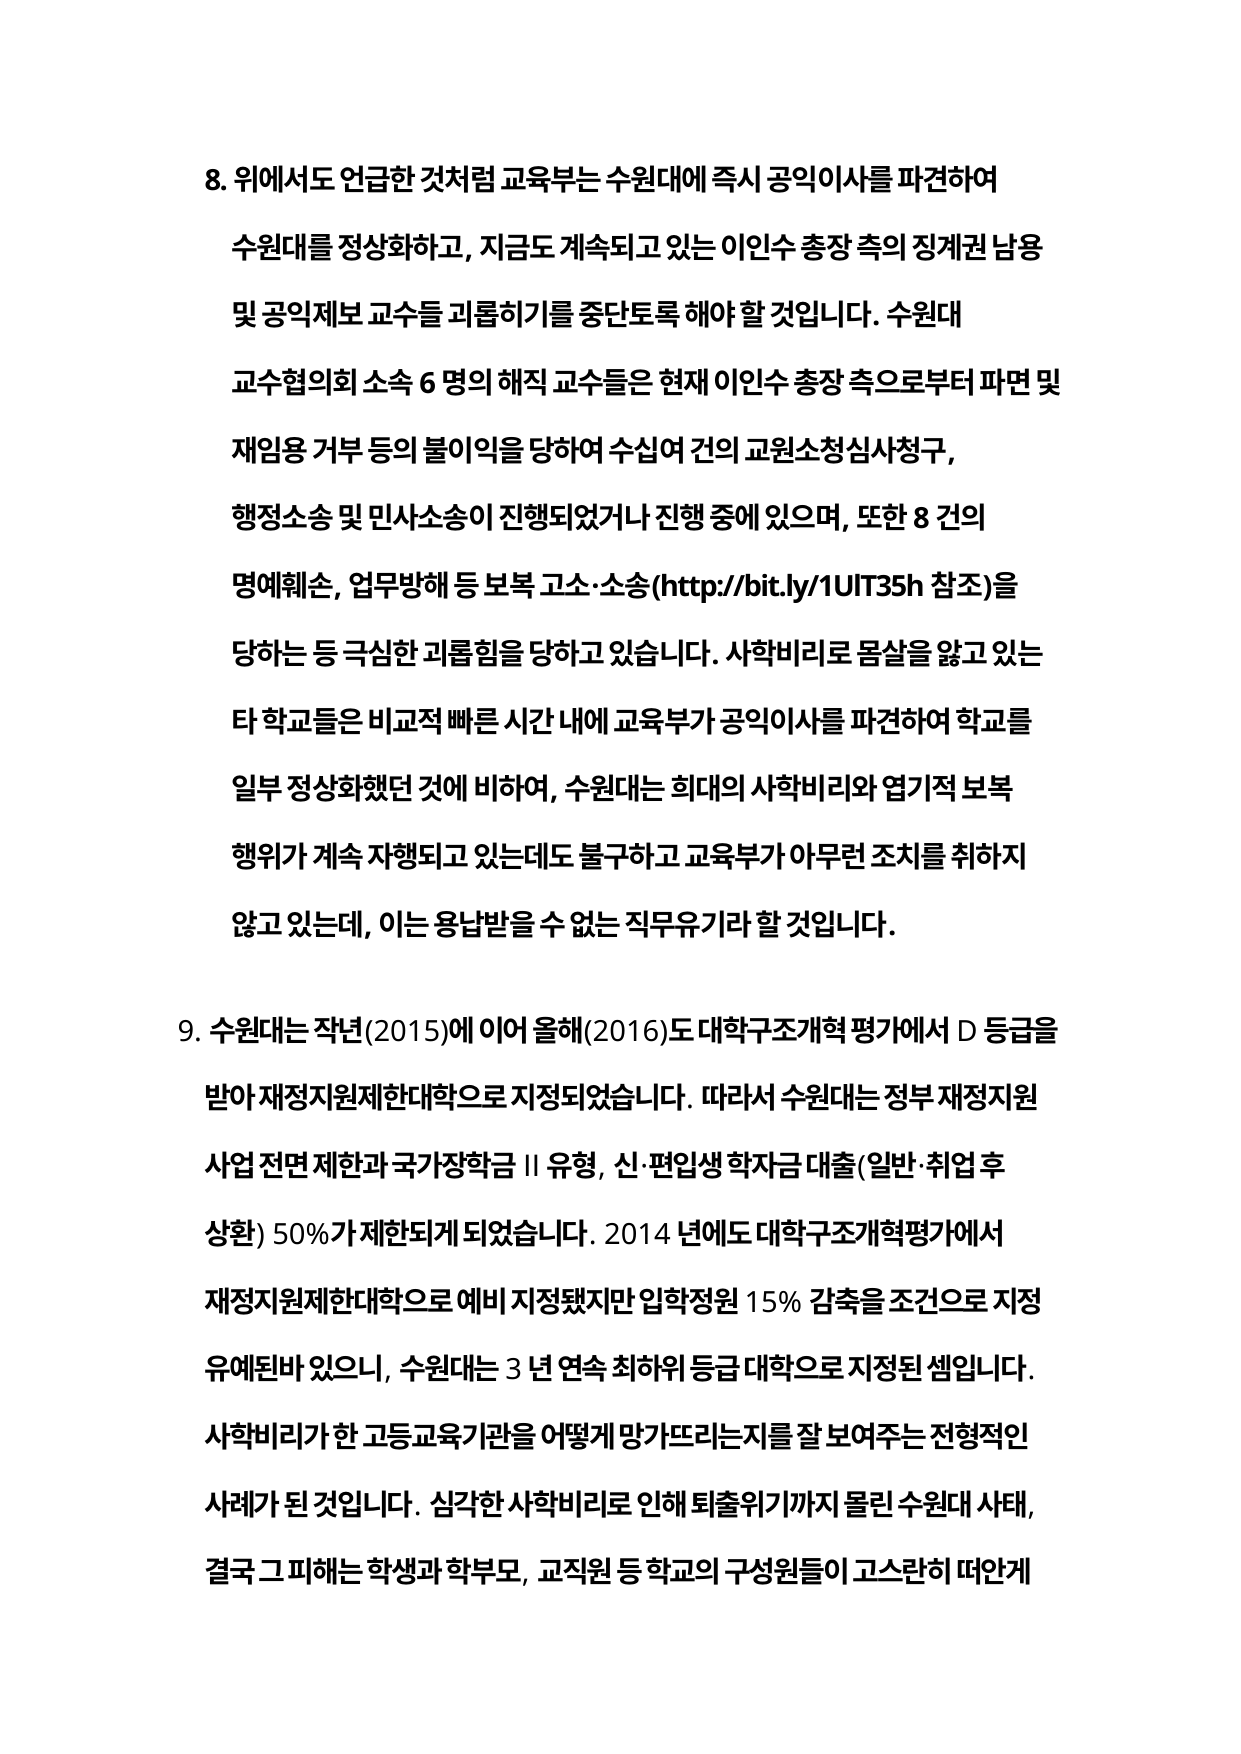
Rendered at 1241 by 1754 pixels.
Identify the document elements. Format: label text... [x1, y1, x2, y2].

text 9. 수원대는 작년(2015)에 이어 올해(2016)도 대학구조개혁 평가에서 D등급을 받아 재정지원제한대학으로 지정되었습니다. 따라서 수원대는 정부 재정지원 사업 전면 제한과 국가장학금Ⅱ유형, 신·편입생 학자금 대출(일반·취업 후 상환) 50%가 제한되게 되었습니다. 2014년에도 대학구조개혁평가에서 재정지원제한대학으로 예비 지정됐지만 입학정원 15% 감축을 조건으로 지정 유예된바 있으니, 수원대는 3년 연속 최하위 등급 대학으로 지정된 셈입니다. 사학비리가 한 고등교육기관을 어떻게 망가뜨리는지를 잘 보여주는 전형적인 사례가 된 것입니다. 심각한 사학비리로 인해 퇴출위기까지 몰린 수원대 사태, 결국 그 피해는 학생과 학부모, 교직원 등 학교의 구성원들이 고스란히 떠안게 [177, 1007, 1063, 1591]
text 8. 위에서도 언급한 것처럼 교육부는 수원대에 즉시 공익이사를 파견하여 수원대를 정상화하고, 지금도 계속되고 있는 이인수 총장 측의 징계권 남용 및 공익제보 교수들 괴롭히기를 중단토록 해야 할 것입니다. 수원대 교수협의회 소속 6명의 해직 교수들은 현재 이인수 총장 측으로부터 파면 및 재임용 거부 등의 불이익을 당하여 수십여 건의 교원소청심사청구, 행정소송 및 민사소송이 진행되었거나 진행 중에 있으며, 또한 8건의 명예훼손, 업무방해 등 보복 고소·소송(http://bit.ly/1UlT35h 참조)을 당하는 등 극심한 괴롭힘을 당하고 있습니다. 사학비리로 몸살을 앓고 있는 타 학교들은 비교적 빠른 시간 내에 교육부가 공익이사를 파견하여 학교를 일부 정상화했던 것에 비하여, 수원대는 희대의 사학비리와 엽기적 보복 행위가 계속 자행되고 있는데도 불구하고 교육부가 아무런 조치를 취하지 않고 있는데, 이는 용납받을 수 없는 직무유기라 할 것입니다. [204, 157, 1063, 943]
